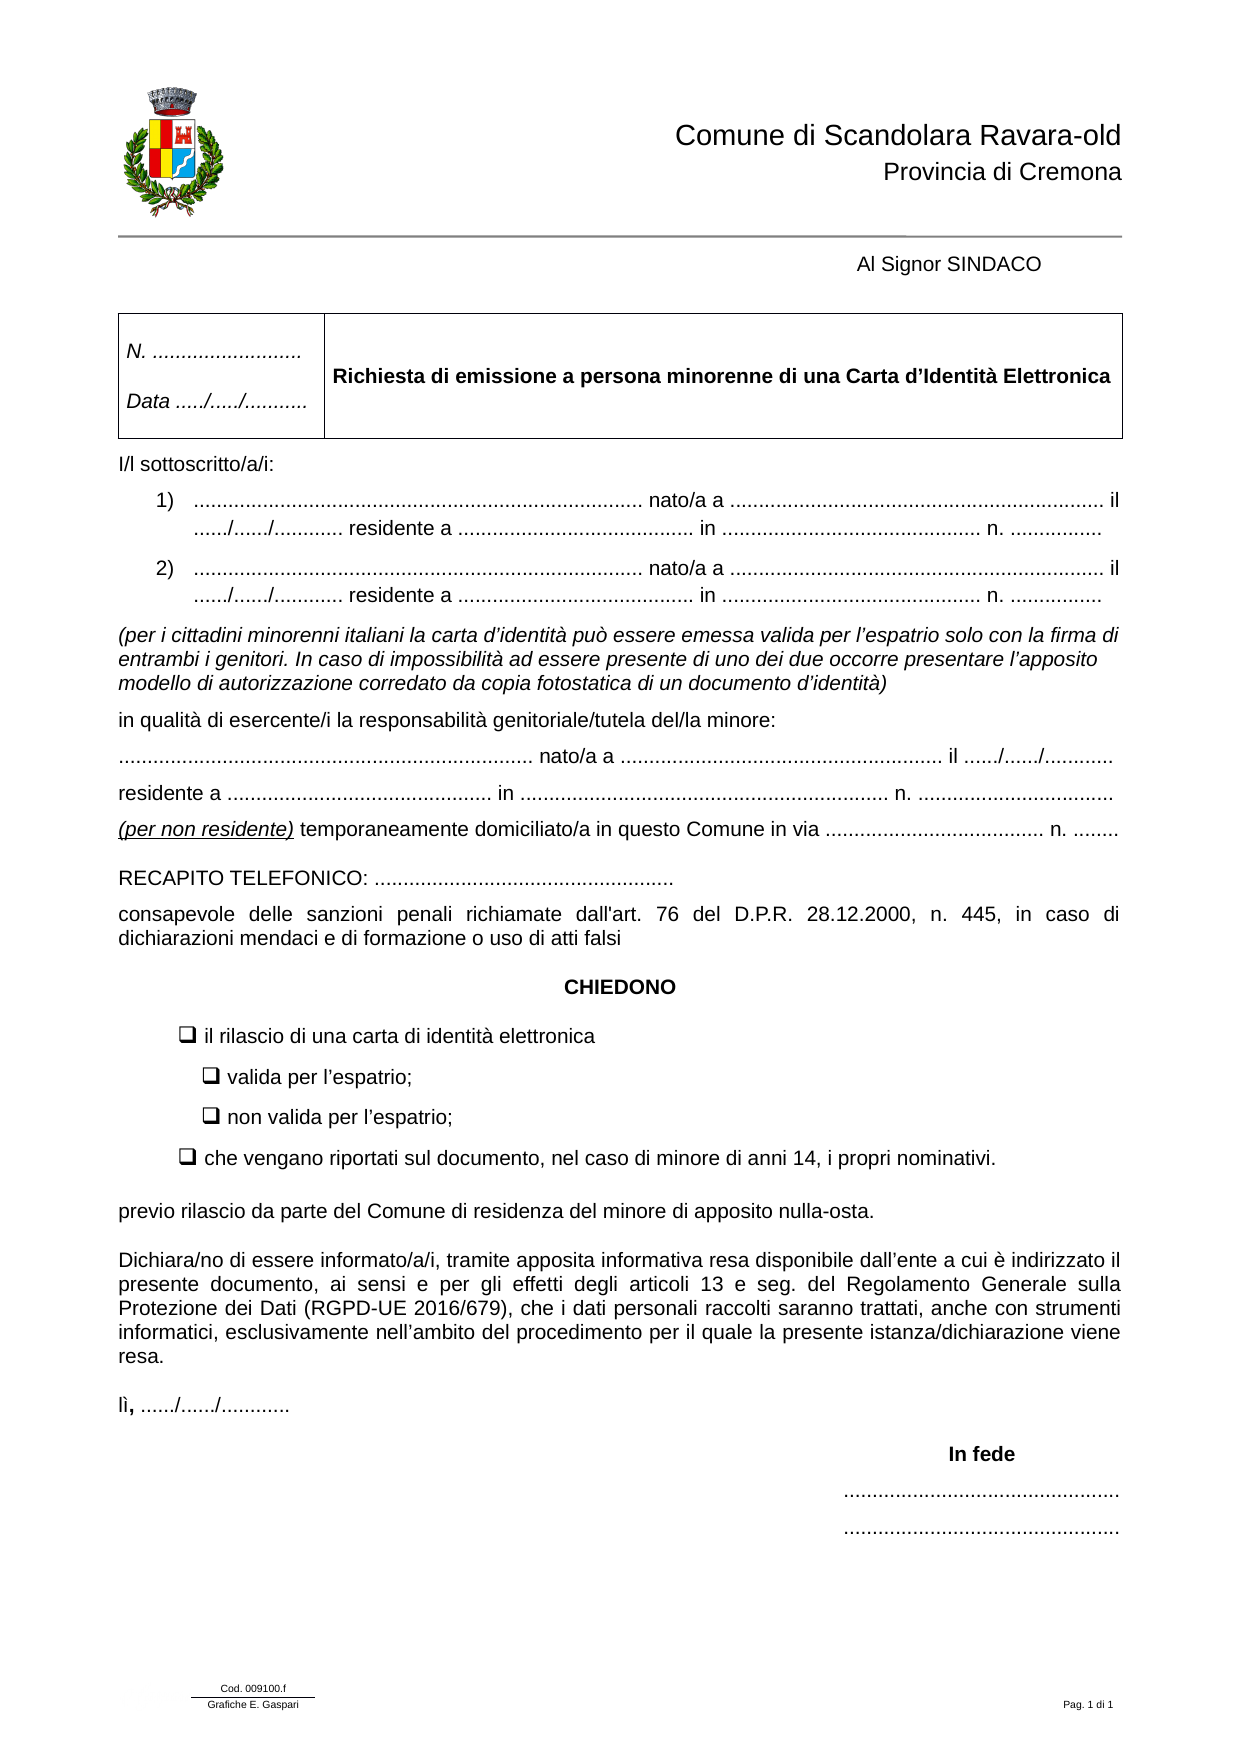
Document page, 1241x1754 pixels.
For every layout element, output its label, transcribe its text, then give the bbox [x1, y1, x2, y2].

text  il rilascio di una carta di identità elettronica [177, 1024, 1122, 1048]
text ........................................................................ nato/a a ........................................................ il ....../....../............ [118, 744, 1122, 768]
text Dichiara/no di essere informato/a/i, tramite apposita informativa resa disponibile dall’ente a cui è indirizzato il presente documento, ai sensi e per gli effetti degli articoli 13 e seg. del Regolamento Generale sulla Protezione dei Dati (RGPD-UE 2016/679), che i dati personali raccolti saranno trattati, anche con strumenti informatici, esclusivamente nell’ambito del procedimento per il quale la presente istanza/dichiarazione viene resa. [118, 1248, 1122, 1368]
table_header Richiesta di emissione a persona minorenne di una Carta d’Identità Elettronica [325, 314, 1122, 438]
list .............................................................................. nato/a a ................................................................. il ....../....../............ residente a ......................................... in ............................................. n. ................ [156, 488, 1122, 540]
text lì, ....../....../............ [118, 1393, 1122, 1417]
text In fede [118, 1442, 1122, 1466]
text residente a .............................................. in ................................................................ n. .................................. [118, 781, 1122, 804]
text (per i cittadini minorenni italiani la carta d’identità può essere emessa valida per l’espatrio solo con la firma di entrambi i genitori. In caso di impossibilità ad essere presente di uno dei due occorre presentare l’apposito modello di autorizzazione corredato da copia fotostatica di un documento d’identità) [118, 623, 1122, 695]
text ................................................ [118, 1515, 1122, 1539]
text CHIEDONO [118, 975, 1122, 999]
text  che vengano riportati sul documento, nel caso di minore di anni 14, i propri nominativi. [177, 1146, 1122, 1170]
text (per non residente) temporaneamente domiciliato/a in questo Comune in via ...................................... n. ........ [118, 817, 1122, 841]
text  valida per l’espatrio; [112, 1064, 1122, 1089]
text previo rilascio da parte del Comune di residenza del minore di apposito nulla-osta. [118, 1199, 1122, 1223]
text Provincia di Cremona [224, 157, 1122, 185]
text I/l sottoscritto/a/i: [118, 452, 1122, 476]
text in qualità di esercente/i la responsabilità genitoriale/tutela del/la minore: [118, 708, 1122, 732]
text Comune di Scandolara Ravara-old [224, 118, 1122, 152]
list .............................................................................. nato/a a ................................................................. il ....../....../............ residente a ......................................... in ............................................. n. ................ [156, 556, 1122, 607]
text consapevole delle sanzioni penali richiamate dall'art. 76 del D.P.R. 28.12.2000, n. 445, in caso di dichiarazioni mendaci e di formazione o uso di atti falsi [118, 902, 1122, 950]
text Al Signor SINDACO [857, 252, 1122, 276]
text RECAPITO TELEFONICO: .................................................... [118, 865, 1122, 889]
table_header N. .......................... Data ...../...../........... [119, 314, 324, 438]
text  non valida per l’espatrio; [112, 1105, 1122, 1130]
picture [122, 87, 224, 219]
text ................................................ [118, 1478, 1122, 1502]
